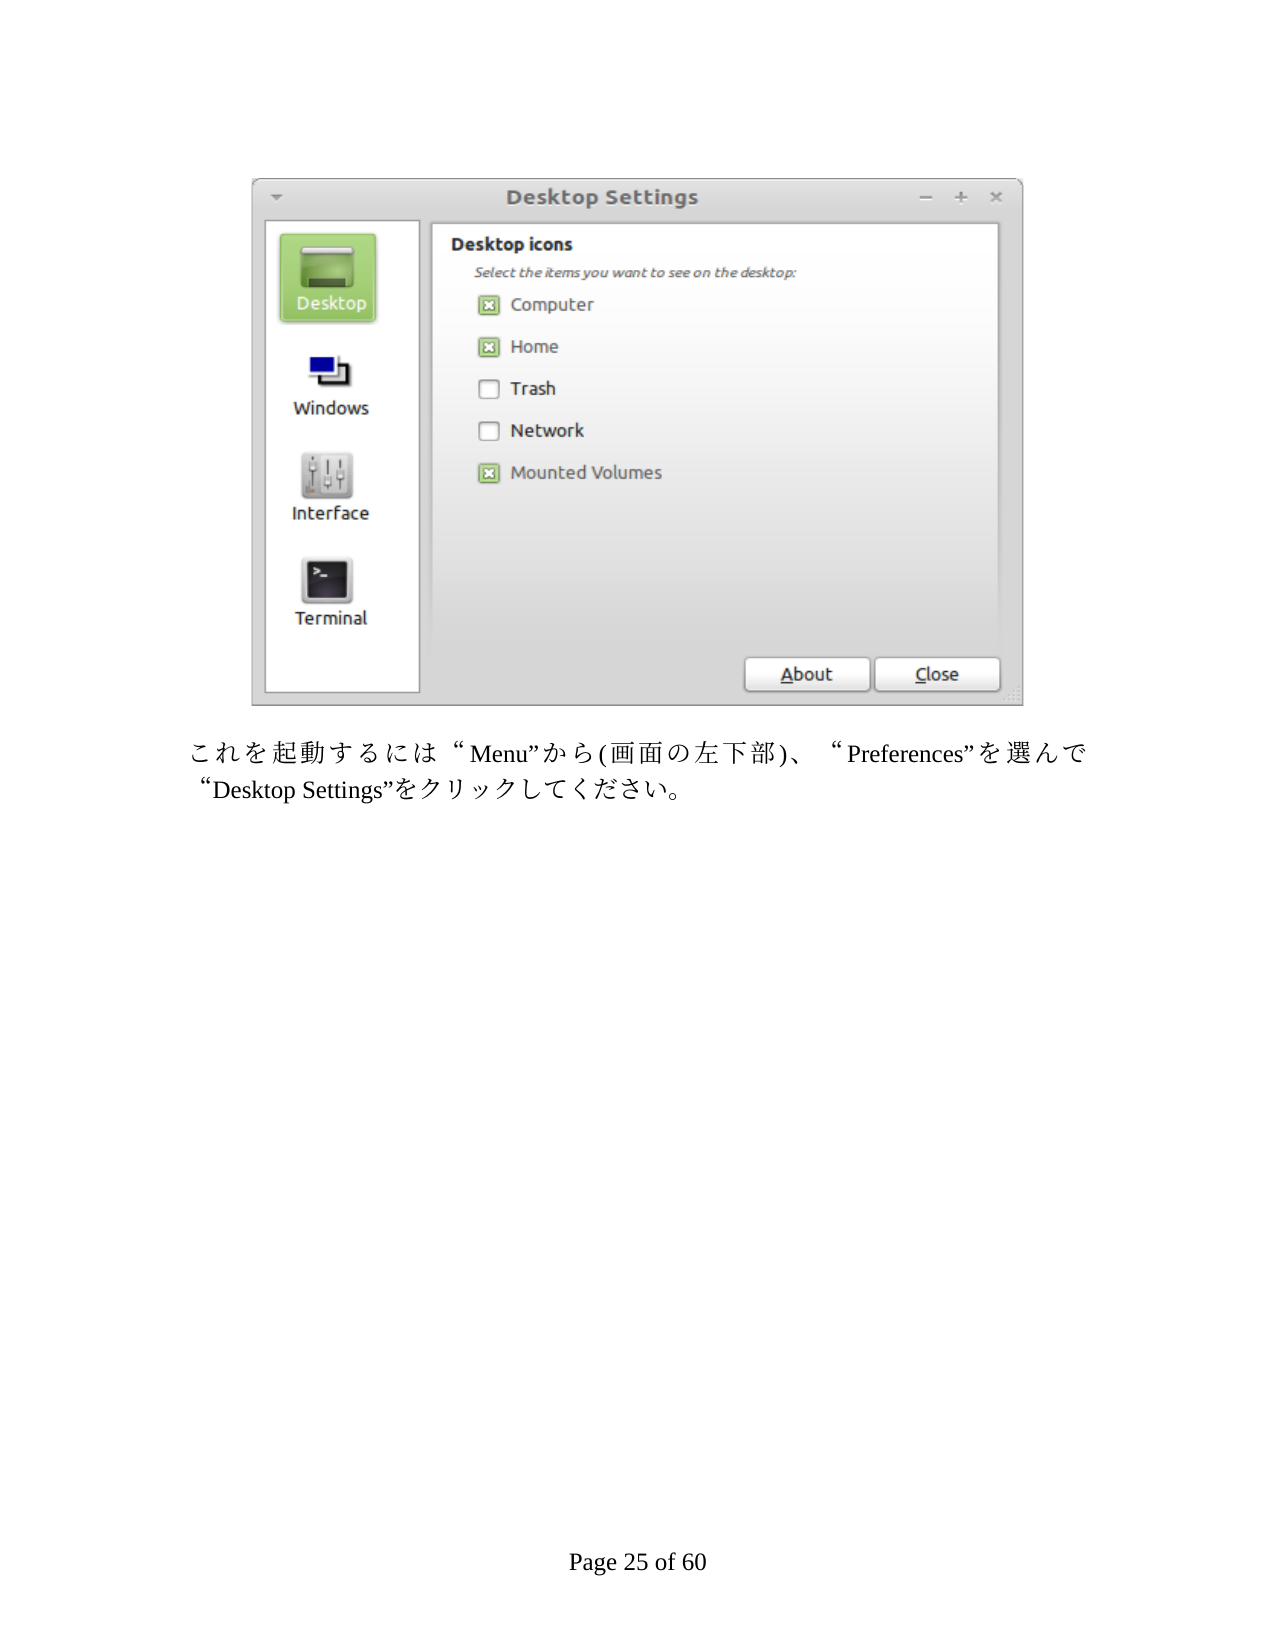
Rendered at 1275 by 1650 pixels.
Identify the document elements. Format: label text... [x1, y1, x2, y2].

picture [251, 178, 1024, 706]
text これを起動するには“Menu”から(画面の左下部)、“Preferences”を選んで “Desktop Settings”をクリックしてください。 [187, 734, 1087, 806]
